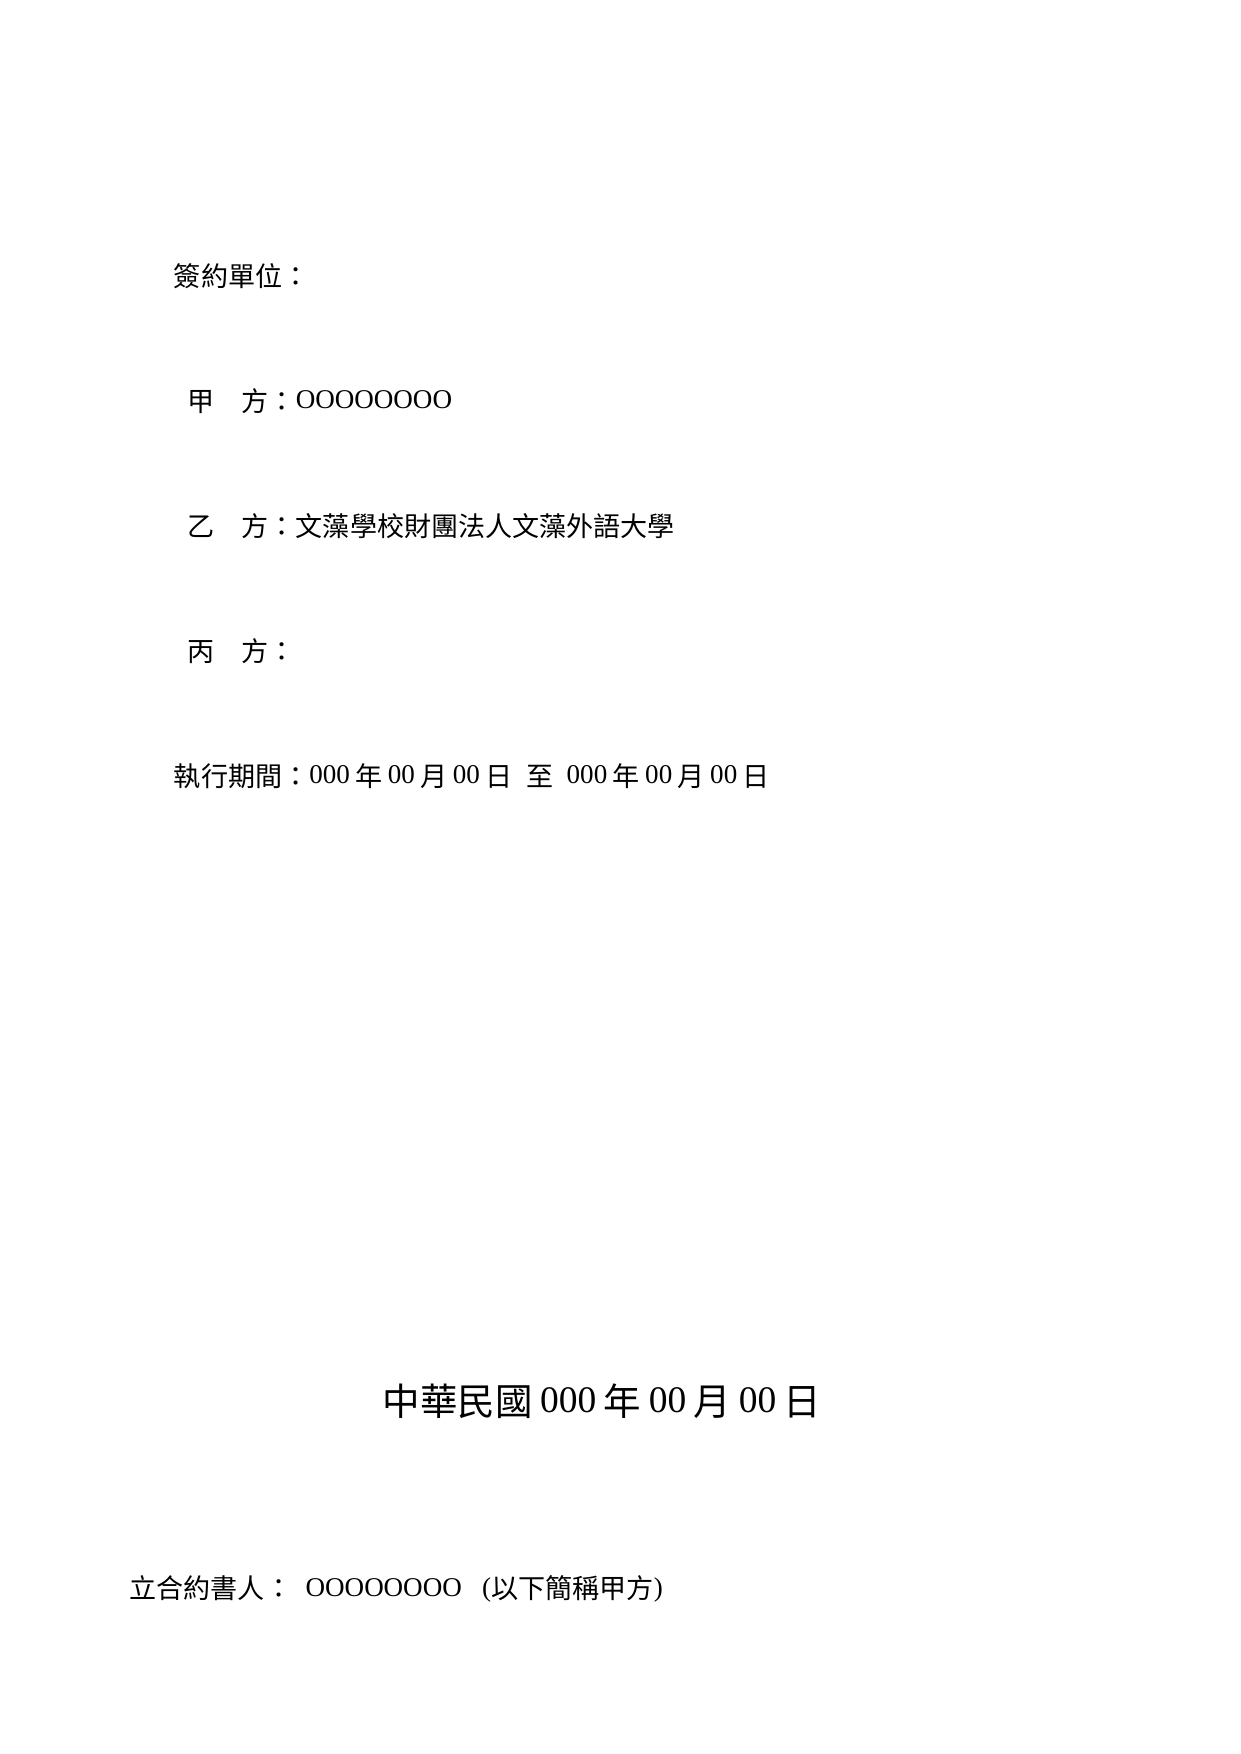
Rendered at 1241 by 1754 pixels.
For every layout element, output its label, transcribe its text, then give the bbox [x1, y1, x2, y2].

table_header 簽約單位： 甲 方：OOOOOOOO 乙 方：文藻學校財團法人文藻外語大學 丙 方： 執行期間：000年00月00日 至 000年00月00日 中華民國000年00月00日 立合約書人： OOOOOOOO (以下簡稱甲方) 文藻學校財團法人文藻外語大學 （以下簡稱乙方） 基於共同推動學生實習制度之共識，雙方協議訂定下列事項，共同遵循。 實習合作職掌 甲方管理部門參與實習課程規劃、負責學生實習職務分配、報到、訓練 及輔導實習學生。 乙方負責聯繫協調實習有關事項及安排分發學生實習單位，並指派輔導 教師負責指導學生實習。 合約執行期限 實習月/週數：0 月/ 0 週 實習時數 ：000小時（總實習時數以實習證明為依據） 實習學生資料 實習工作內容 實習工作項目與職掌：_____________________________________________ 甲方工作項目安排以不影響學生健康及安全的工作為原則。 實習報到 乙方於實習前一週將實習生名單及報到資料寄達甲方，雙方如因事實需要 延長合作期程，宜由雙方同意後另約延長。 甲方於學生報到時，應即給予職前訓練，並派專人指導，職前訓練時數計入實習時數。 實習薪資： 膳宿： 交通： 保險：(註:除揭露實習機構所提供之保險外，乙方請敘明為:乙方承保學生意外險及傷害醫療險)。 實習生輔導 實習期間每位學生均由實習單位主管擔任指導老師，督導實務實習工作內 容及進行技能指導工作。 實習期間乙方依實際狀況需要安排輔導老師赴甲方訪視實習生，負責實習 輔導、溝通、聯繫工作。 甲方所安排之實習內容不得要求學生協助從事違法行為。甲方如有違反，乙方得逕行終止本合約，乙方學生與甲方實習關係亦告終止。 實習考核 實習期間由甲方主管及乙方實習輔導老師共同評核實習成績。甲方於實習結束後一週內函寄「文藻外語大學學生實習成績考評表」及「實習證明」至乙方。 實習期間考勤依甲方規定考核。學生如有適應或表現欠佳情形，由甲方知 會乙方共同處理，經輔導未改善者得予取消實習資格或轉介其他單位。 甲乙雙方不定期協調檢討實習各項措施，期使實習合作更臻完善。 附則 為顧及甲方之業務所需，乙方之實習學生得配合甲方要求簽署智慧財產權暨保密合約書。乙方之實習學生及輔導老師因參加本實習合作所知悉或持有甲方之營業秘密，無論於實習期間或實習結束，均不得洩漏予任何第三人或自行加以使用，亦不得將內容揭露轉述或公開發表。 本合約所有相關附件均視為本合約之一部分，具合約條款完全相同之效力， 其他有關實習合作未盡事宜，甲乙雙方得視實際需要協議後另訂之。 甲方對實習生相關資料須善盡資料保護責任與符合個人資料保護法之使用範圍。 為落實性別平等精神及保障實習學生權益，甲方應依性別工作平等法對乙方學生具有保護義務，並建制相關規範、提供申訴管道及處理機制。當實習學生遭遇相關違反性別平等法令之情形，甲方應提供協助與處理，並於24小時內立即通知乙方。 本合約書之準據法均以中華民國法令為準則。 甲、乙雙方因本合約內容涉訟時，雙方合意以台灣高雄地方法院為第一審管轄法院。 丙方同意合約書內容並已告知家長(監護人或法定代理人)。 本合約書一式三份，甲、乙、丙三方各執一份存照。 附件 附件一：「文藻外語大學學生實習證明書」。 附件二：「文藻外語大學學生實習成績考評表」。 立合約書人： 甲 方 : OOOOOOOOOOO 代表人：OOOOOOOOOOO 地 址：OOOOOOOOOOO 統一編號：OOOOOOOOO 乙 方： 文藻學校財團法人文藻外語大學 代表人： 校長 地 址： 80793高雄市三民區民族一路900號 統一編號：76000424 丙 方： 中華民國000年00月00日 文藻外語大學 Wenzao Ursuline University of Languages 學生校外實習成績考評表Internship Evaluation Form 本表為學生校外實習成績考評表，請實習機構指導人員於學生實習結束後寄回學校之合作窗口(即簽立合約之單位)。This evaluation form is to be completed by the supervisor after the intern’s completion of internship. Please send the completed form to the personnel of the unit of Wenzao that you cooperate with (that is, the unit that you sign the contract with) after students finish their internship. 學生之實習報告最遲應於實習結束前一週內繳交乙份給實習機構指導人員評核。Upon completing the internship, the intern student should hand in the Internship Report to the supervisor within one week. [118, 108, 1085, 1608]
